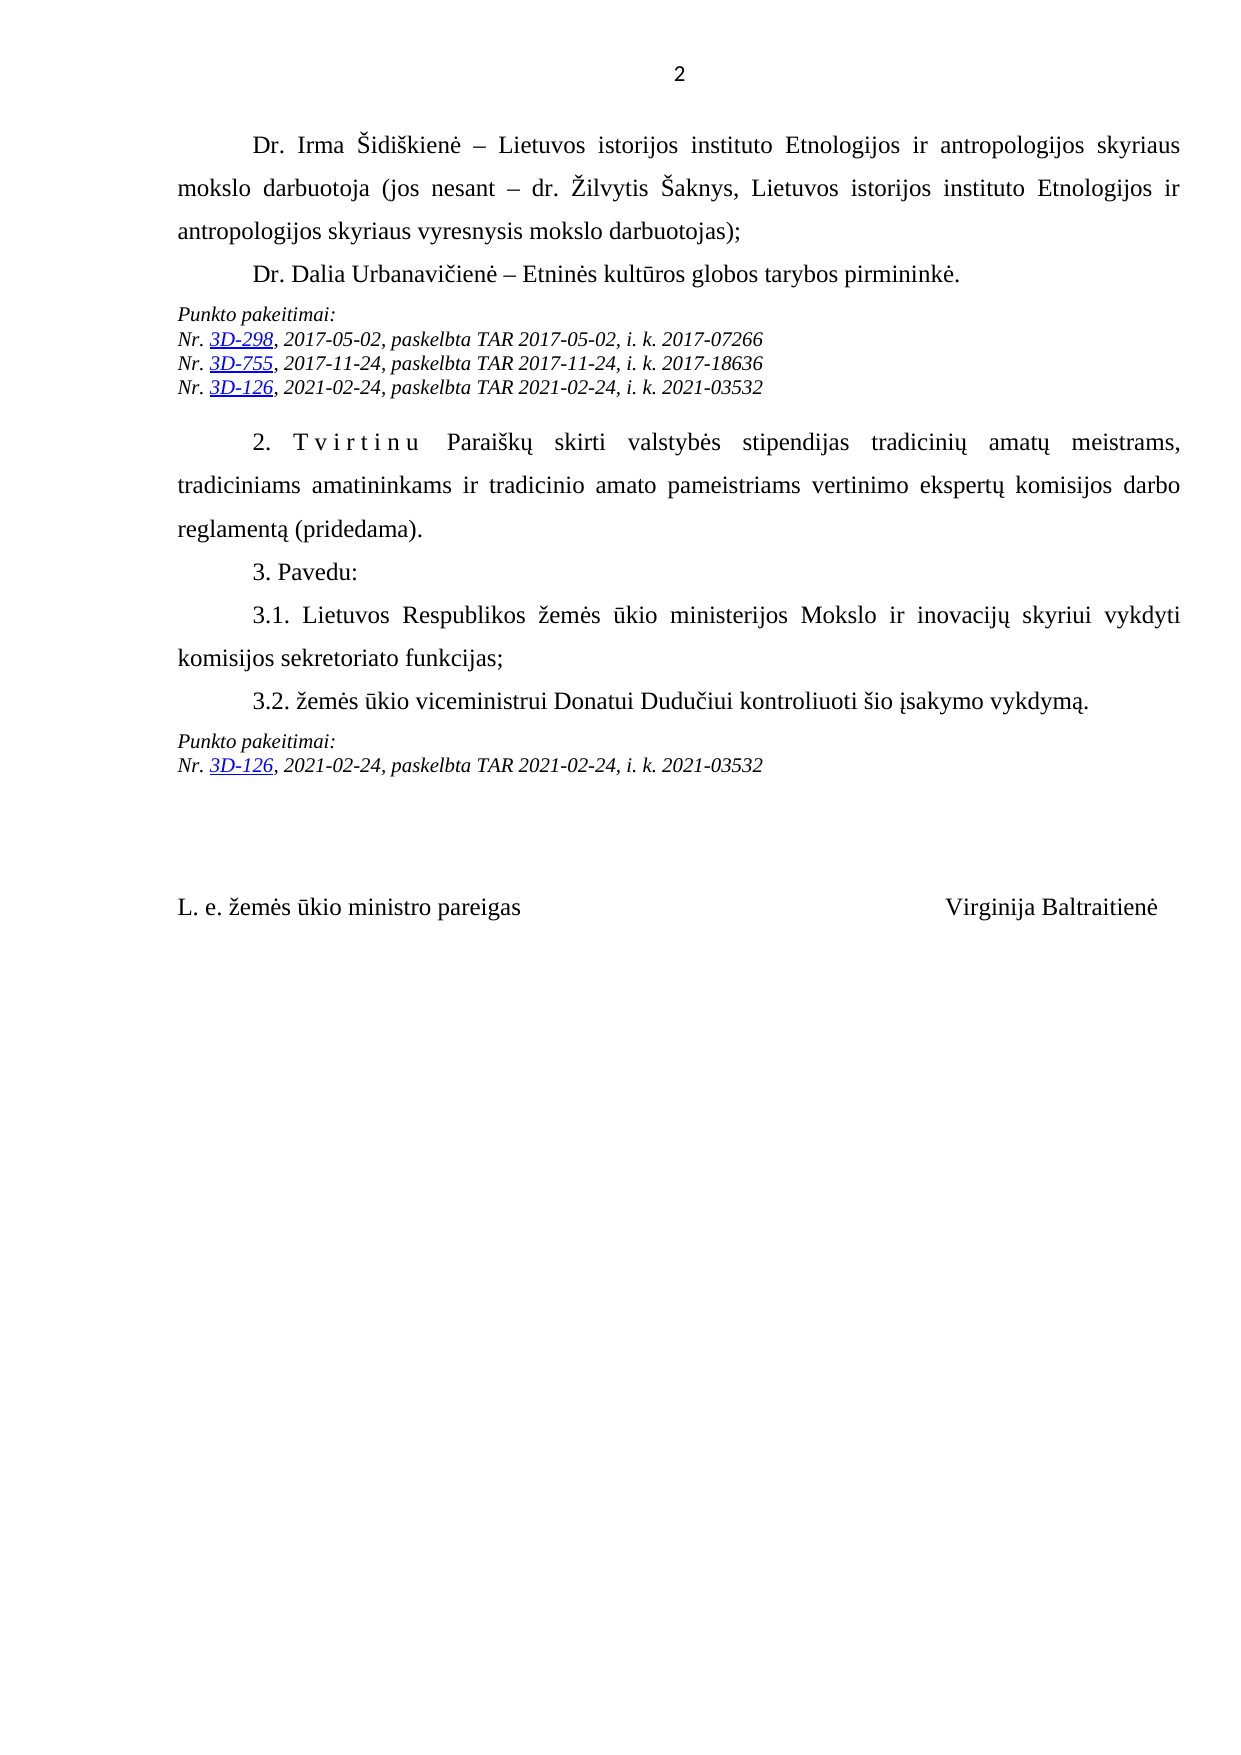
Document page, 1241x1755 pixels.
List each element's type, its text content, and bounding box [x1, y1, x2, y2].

text Nr. 3D-755, 2017-11-24, paskelbta TAR 2017-11-24, i. k. 2017-18636 [177, 351, 1181, 374]
text Dr. Dalia Urbanavičienė – Etninės kultūros globos tarybos pirmininkė. [177, 259, 1181, 288]
text Punkto pakeitimai: [177, 729, 1181, 753]
text L. e. žemės ūkio ministro pareigas Virginija Baltraitienė [177, 892, 1181, 921]
text Punkto pakeitimai: [177, 302, 1181, 326]
text 3.1. Lietuvos Respublikos žemės ūkio ministerijos Mokslo ir inovacijų skyriui vykdyti komisijos sekretoriato funkcijas; [177, 600, 1181, 672]
text Nr. 3D-126, 2021-02-24, paskelbta TAR 2021-02-24, i. k. 2021-03532 [177, 374, 1181, 399]
text 2. Tvirtinu Paraiškų skirti valstybės stipendijas tradicinių amatų meistrams, tradiciniams amatininkams ir tradicinio amato pameistriams vertinimo ekspertų komisijos darbo reglamentą (pridedama). [177, 427, 1181, 542]
text Nr. 3D-298, 2017-05-02, paskelbta TAR 2017-05-02, i. k. 2017-07266 [177, 326, 1181, 351]
text Nr. 3D-126, 2021-02-24, paskelbta TAR 2021-02-24, i. k. 2021-03532 [177, 753, 1181, 777]
text Dr. Irma Šidiškienė – Lietuvos istorijos instituto Etnologijos ir antropologijos skyriaus mokslo darbuotoja (jos nesant – dr. Žilvytis Šaknys, Lietuvos istorijos instituto Etnologijos ir antropologijos skyriaus vyresnysis mokslo darbuotojas); [177, 130, 1181, 245]
text 3. Pavedu: [177, 557, 1181, 586]
text 3.2. žemės ūkio viceministrui Donatui Dudučiui kontroliuoti šio įsakymo vykdymą. [177, 686, 1181, 715]
